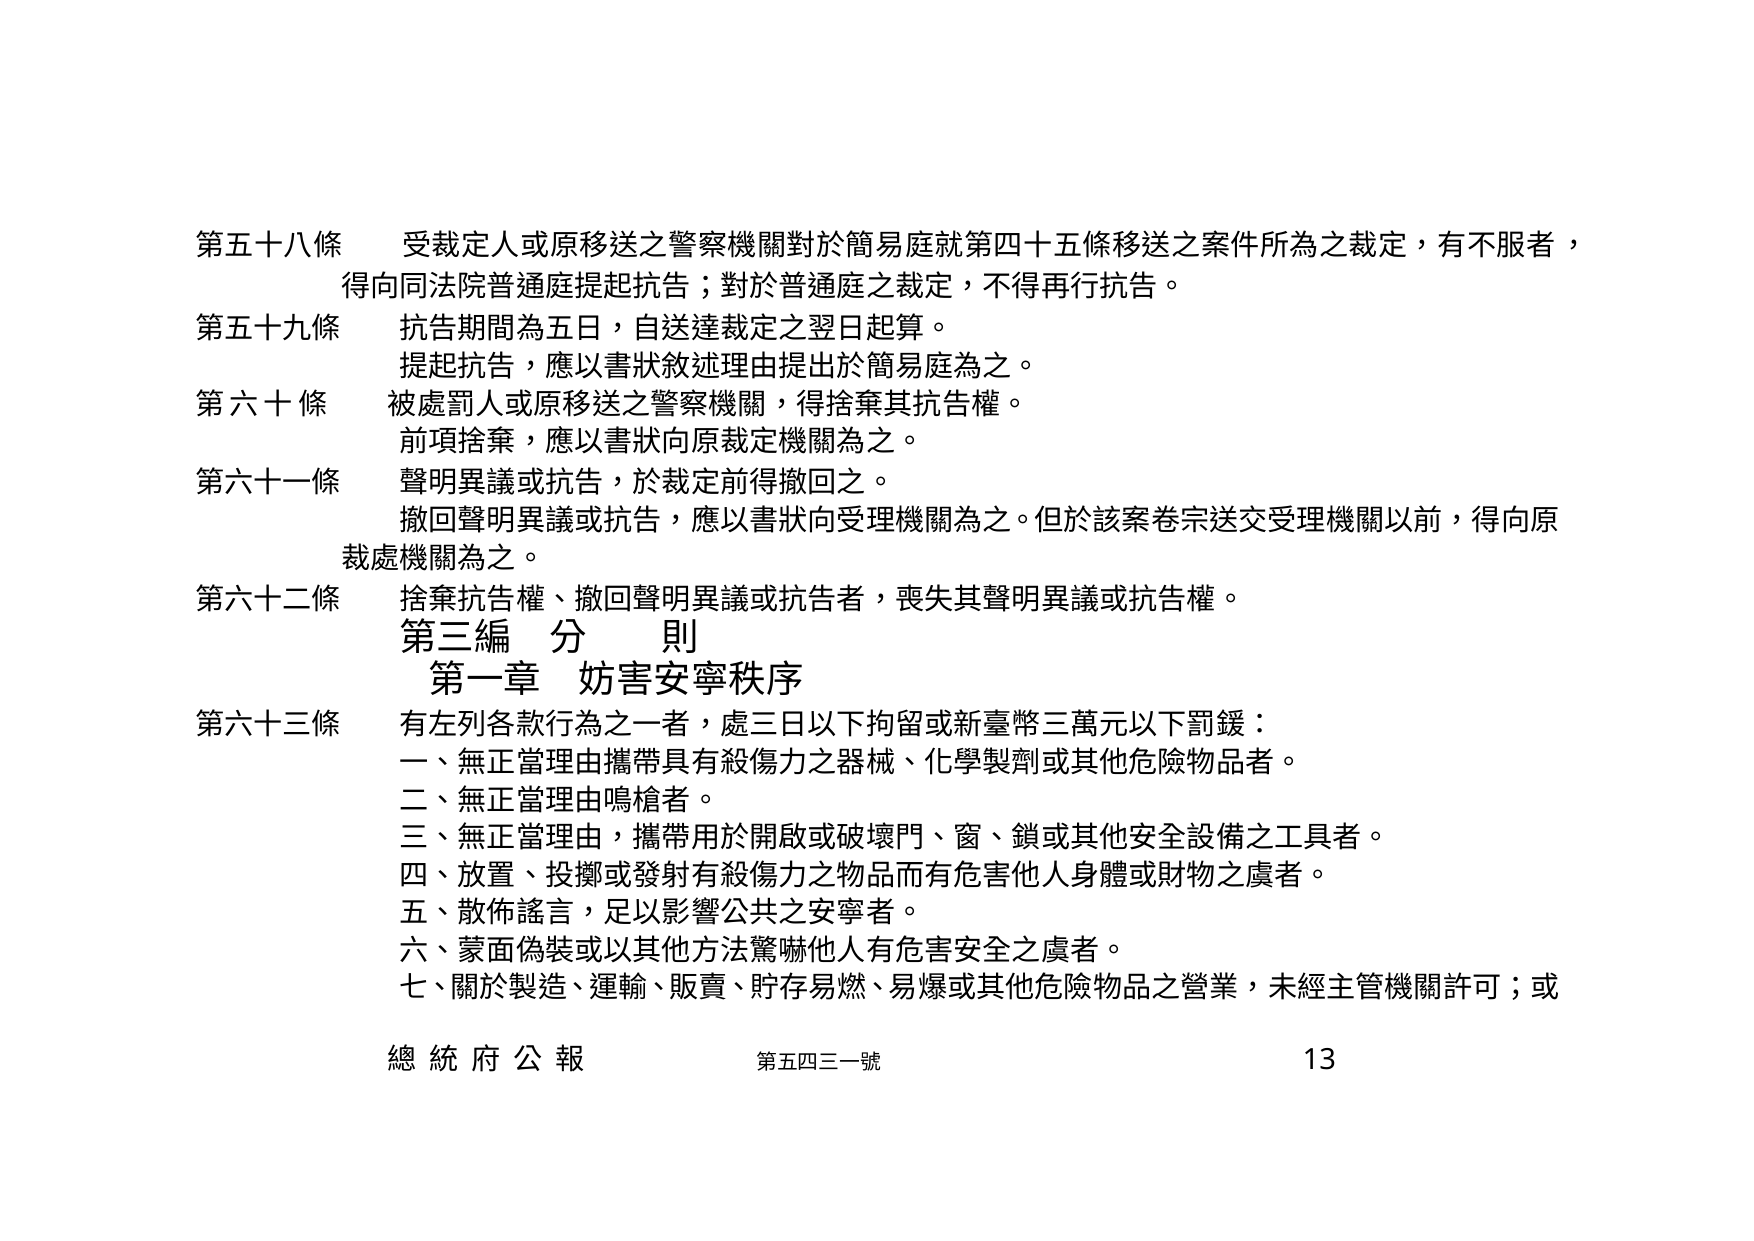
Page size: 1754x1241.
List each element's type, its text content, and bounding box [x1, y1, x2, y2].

text 七、關於製造、運輸、販賣、貯存易燃、易爆或其他危險物品之營業，未經主管機關許可；或 [399, 967, 1559, 1005]
text 六、蒙面偽裝或以其他方法驚嚇他人有危害安全之虞者。 [399, 930, 1559, 967]
text 第六十三條 有左列各款行為之一者，處三日以下拘留或新臺幣三萬元以下罰鍰： [195, 701, 1559, 742]
text 撤回聲明異議或抗告，應以書狀向受理機關為之。但於該案卷宗送交受理機關以前，得向原裁處機關為之。 [341, 501, 1559, 576]
text 第六十一條 聲明異議或抗告，於裁定前得撤回之。 [195, 459, 1559, 501]
text 三、無正當理由，攜帶用於開啟或破壞門、窗、鎖或其他安全設備之工具者。 [399, 817, 1559, 855]
text 第六十二條 捨棄抗告權、撤回聲明異議或抗告者，喪失其聲明異議或抗告權。 [195, 576, 1559, 617]
text 一、無正當理由攜帶具有殺傷力之器械、化學製劑或其他危險物品者。 [399, 742, 1559, 780]
text 第五十九條 抗告期間為五日，自送達裁定之翌日起算。 [195, 305, 1559, 347]
text 第五十八條 受裁定人或原移送之警察機關對於簡易庭就第四十五條移送之案件所為之裁定，有不服者，得向同法院普通庭提起抗告；對於普通庭之裁定，不得再行抗告。 [195, 222, 1559, 305]
text 二、無正當理由鳴槍者。 [399, 780, 1559, 817]
text 五、散佈謠言，足以影響公共之安寧者。 [399, 892, 1559, 930]
text 第一章 妨害安寧秩序 [428, 659, 1559, 701]
text 提起抗告，應以書狀敘述理由提出於簡易庭為之。 [341, 347, 1559, 384]
text 四、放置、投擲或發射有殺傷力之物品而有危害他人身體或財物之虞者。 [399, 855, 1559, 892]
text 前項捨棄，應以書狀向原裁定機關為之。 [341, 422, 1559, 459]
text 第三編 分 則 [399, 617, 1559, 659]
text 第六十條 被處罰人或原移送之警察機關，得捨棄其抗告權。 [195, 384, 1559, 422]
